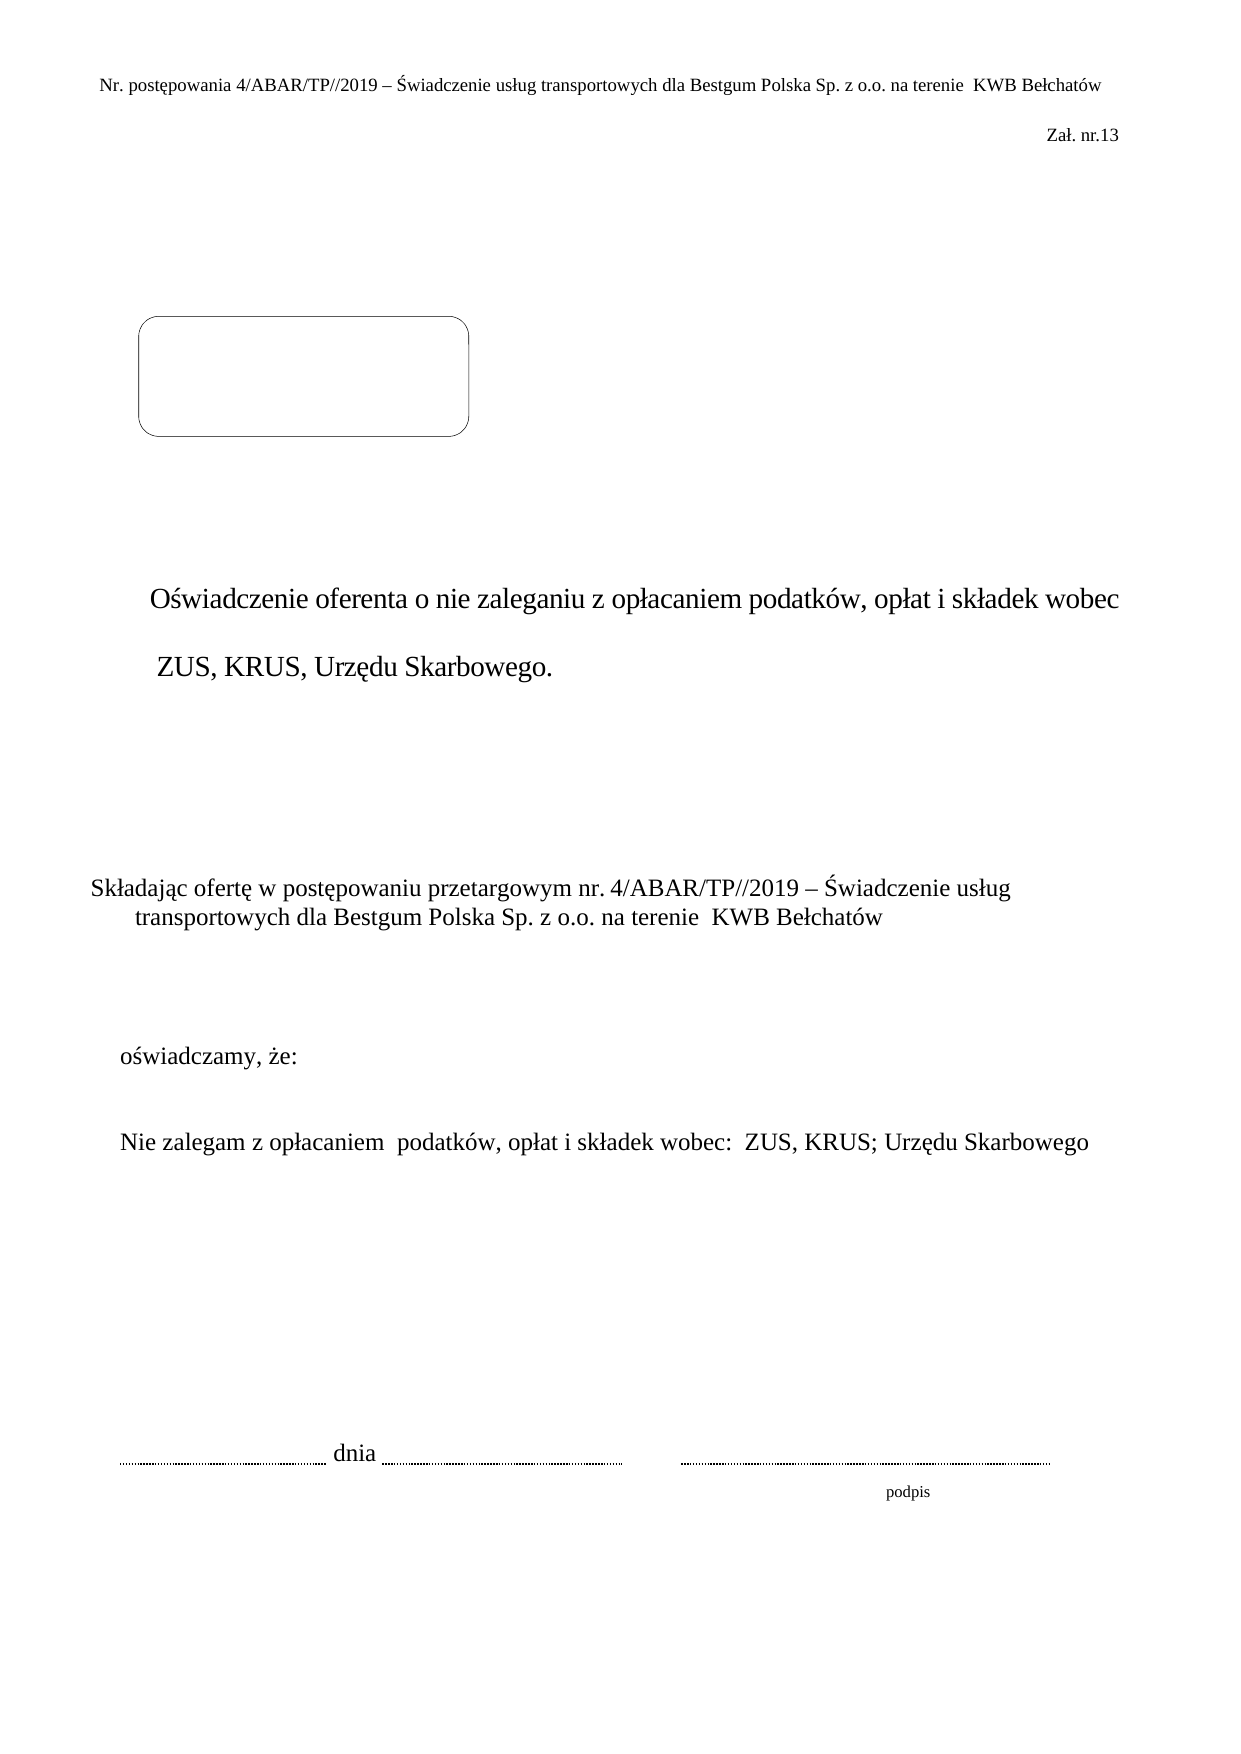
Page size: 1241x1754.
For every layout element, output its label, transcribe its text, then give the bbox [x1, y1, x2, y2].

text oświadczamy, że: [120, 1041, 1120, 1070]
text podpis [696, 1482, 1120, 1510]
text Nie zalegam z opłacaniem podatków, opłat i składek wobec: ZUS, KRUS; Urzędu Skarbowego [120, 1127, 1120, 1156]
text Oświadczenie oferenta o nie zaleganiu z opłacaniem podatków, opłat i składek wobec [149, 589, 1120, 613]
text ZUS, KRUS, Urzędu Skarbowego. [149, 634, 1120, 682]
text dnia [120, 1438, 1120, 1467]
text Składając ofertę w postępowaniu przetargowym nr. 4/ABAR/TP//2019 – Świadczenie usług transportowych dla Bestgum Polska Sp. z o.o. na terenie KWB Bełchatów [90, 873, 1120, 931]
